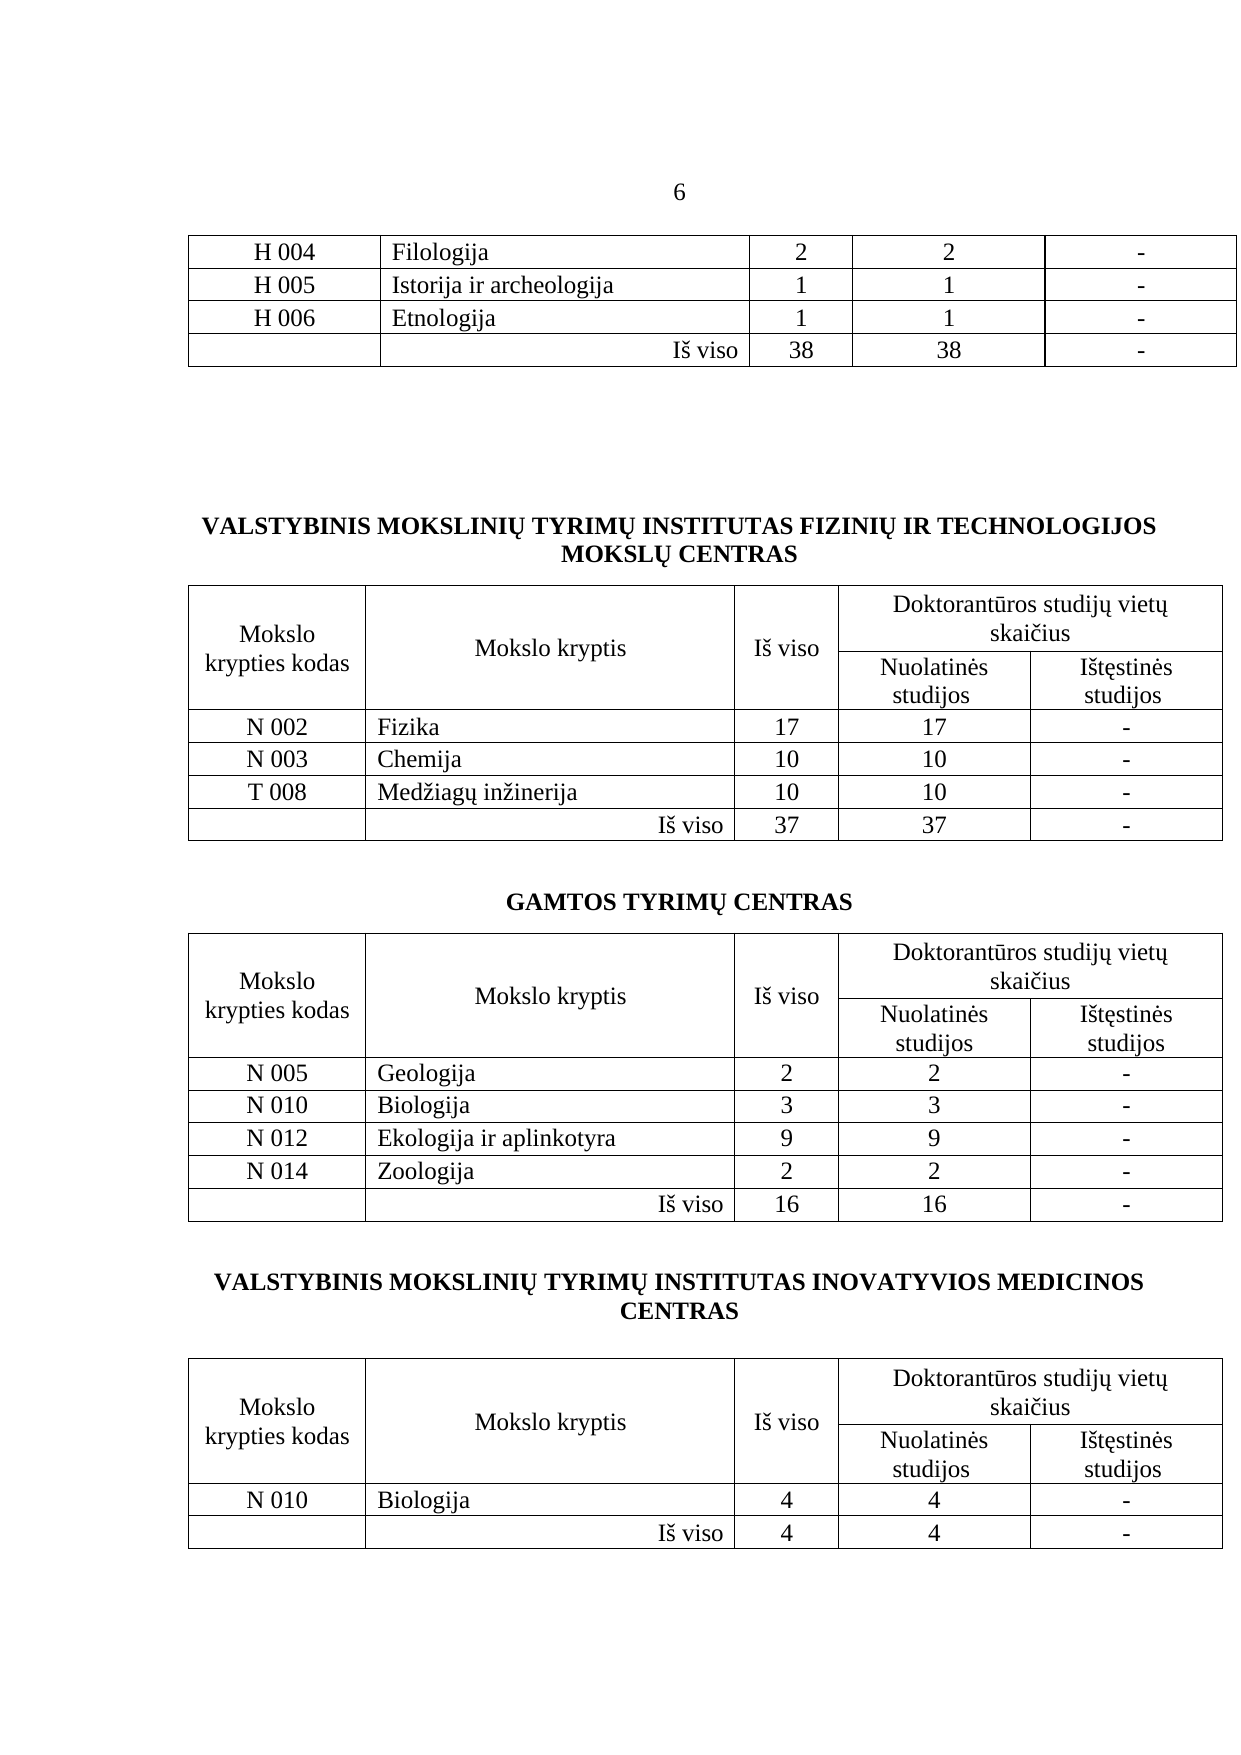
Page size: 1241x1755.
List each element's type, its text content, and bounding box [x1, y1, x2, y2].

table_cell Etnologija [381, 301, 749, 333]
table_cell N 002 [189, 710, 365, 742]
table_cell Iš viso [381, 334, 749, 366]
table_cell 10 [735, 743, 838, 775]
table_cell 37 [735, 809, 838, 840]
table_cell [189, 1516, 365, 1548]
table_cell - [1046, 269, 1236, 300]
table_cell N 010 [189, 1091, 365, 1122]
table_cell Iš viso [366, 1189, 734, 1221]
table_cell T 008 [189, 776, 365, 808]
table_header Mokslo krypties kodas [189, 586, 365, 709]
table_cell N 005 [189, 1058, 365, 1089]
table_cell 16 [839, 1189, 1030, 1221]
table_cell - [1031, 1516, 1222, 1548]
table_cell - [1031, 809, 1222, 840]
table_cell Ekologija ir aplinkotyra [366, 1123, 734, 1155]
table_cell Nuolatinės studijos [839, 999, 1030, 1057]
table_cell 1 [853, 301, 1044, 333]
table_cell 16 [735, 1189, 838, 1221]
text VALSTYBINIS MOKSLINIŲ TYRIMŲ INSTITUTAS FIZINIŲ IR TECHNOLOGIJOS MOKSLŲ CENTRAS [177, 511, 1181, 568]
table_cell Chemija [366, 743, 734, 775]
table_header Mokslo krypties kodas [189, 934, 365, 1057]
table_header Mokslo kryptis [366, 586, 734, 709]
table_cell - [1046, 301, 1236, 333]
table_cell Biologija [366, 1484, 734, 1515]
table_cell H 005 [189, 269, 380, 300]
text VALSTYBINIS MOKSLINIŲ TYRIMŲ INSTITUTAS INOVATYVIOS MEDICINOS CENTRAS [177, 1267, 1181, 1325]
table_header Doktorantūros studijų vietų skaičius [839, 1359, 1222, 1424]
table_cell Fizika [366, 710, 734, 742]
table_cell - [1046, 334, 1236, 366]
table_cell 4 [839, 1516, 1030, 1548]
table_cell 37 [839, 809, 1030, 840]
table_cell - [1031, 1123, 1222, 1155]
table_cell 10 [839, 743, 1030, 775]
table_cell 3 [839, 1091, 1030, 1122]
table_cell 17 [735, 710, 838, 742]
table_cell Biologija [366, 1091, 734, 1122]
table_cell H 006 [189, 301, 380, 333]
table_cell Zoologija [366, 1156, 734, 1188]
table_cell - [1031, 1156, 1222, 1188]
table_cell - [1031, 1189, 1222, 1221]
table_cell Ištęstinės studijos [1031, 1425, 1222, 1482]
table_cell 4 [735, 1516, 838, 1548]
table_cell 3 [735, 1091, 838, 1122]
table_cell - [1046, 236, 1236, 267]
table_cell N 014 [189, 1156, 365, 1188]
table_cell Geologija [366, 1058, 734, 1089]
table_cell 1 [750, 301, 852, 333]
table_cell Istorija ir archeologija [381, 269, 749, 300]
table_cell Ištęstinės studijos [1031, 999, 1222, 1057]
table_cell H 004 [189, 236, 380, 267]
table_cell 38 [750, 334, 852, 366]
table_cell 1 [853, 269, 1044, 300]
table_cell 2 [839, 1058, 1030, 1089]
table_cell - [1031, 776, 1222, 808]
table_cell 10 [839, 776, 1030, 808]
table_cell - [1031, 1058, 1222, 1089]
text GAMTOS TYRIMŲ CENTRAS [177, 887, 1181, 916]
table_cell - [1031, 743, 1222, 775]
table_cell [189, 809, 365, 840]
table_cell - [1031, 710, 1222, 742]
table_cell Ištęstinės studijos [1031, 652, 1222, 709]
table_header Mokslo kryptis [366, 934, 734, 1057]
table_cell Iš viso [366, 1516, 734, 1548]
table_cell Nuolatinės studijos [839, 1425, 1030, 1482]
table_cell 17 [839, 710, 1030, 742]
table_cell Iš viso [366, 809, 734, 840]
table_cell 2 [735, 1058, 838, 1089]
table_cell 2 [839, 1156, 1030, 1188]
table_header Iš viso [735, 586, 838, 709]
table_header Mokslo kryptis [366, 1359, 734, 1482]
table_cell N 012 [189, 1123, 365, 1155]
table_cell - [1031, 1484, 1222, 1515]
table_cell 2 [735, 1156, 838, 1188]
table_cell 2 [750, 236, 852, 267]
table_header Iš viso [735, 934, 838, 1057]
table_cell Medžiagų inžinerija [366, 776, 734, 808]
table_cell 9 [735, 1123, 838, 1155]
table_cell N 010 [189, 1484, 365, 1515]
table_cell 38 [853, 334, 1044, 366]
table_cell N 003 [189, 743, 365, 775]
table_header Iš viso [735, 1359, 838, 1482]
table_cell Filologija [381, 236, 749, 267]
table_cell 4 [735, 1484, 838, 1515]
table_cell [189, 334, 380, 366]
table_header Mokslo krypties kodas [189, 1359, 365, 1482]
table_cell 10 [735, 776, 838, 808]
table_header Doktorantūros studijų vietų skaičius [839, 586, 1222, 651]
table_cell [189, 1189, 365, 1221]
table_cell - [1031, 1091, 1222, 1122]
table_cell 1 [750, 269, 852, 300]
table_cell 2 [853, 236, 1044, 267]
table_cell 9 [839, 1123, 1030, 1155]
table_cell 4 [839, 1484, 1030, 1515]
table_cell Nuolatinės studijos [839, 652, 1030, 709]
table_header Doktorantūros studijų vietų skaičius [839, 934, 1222, 998]
